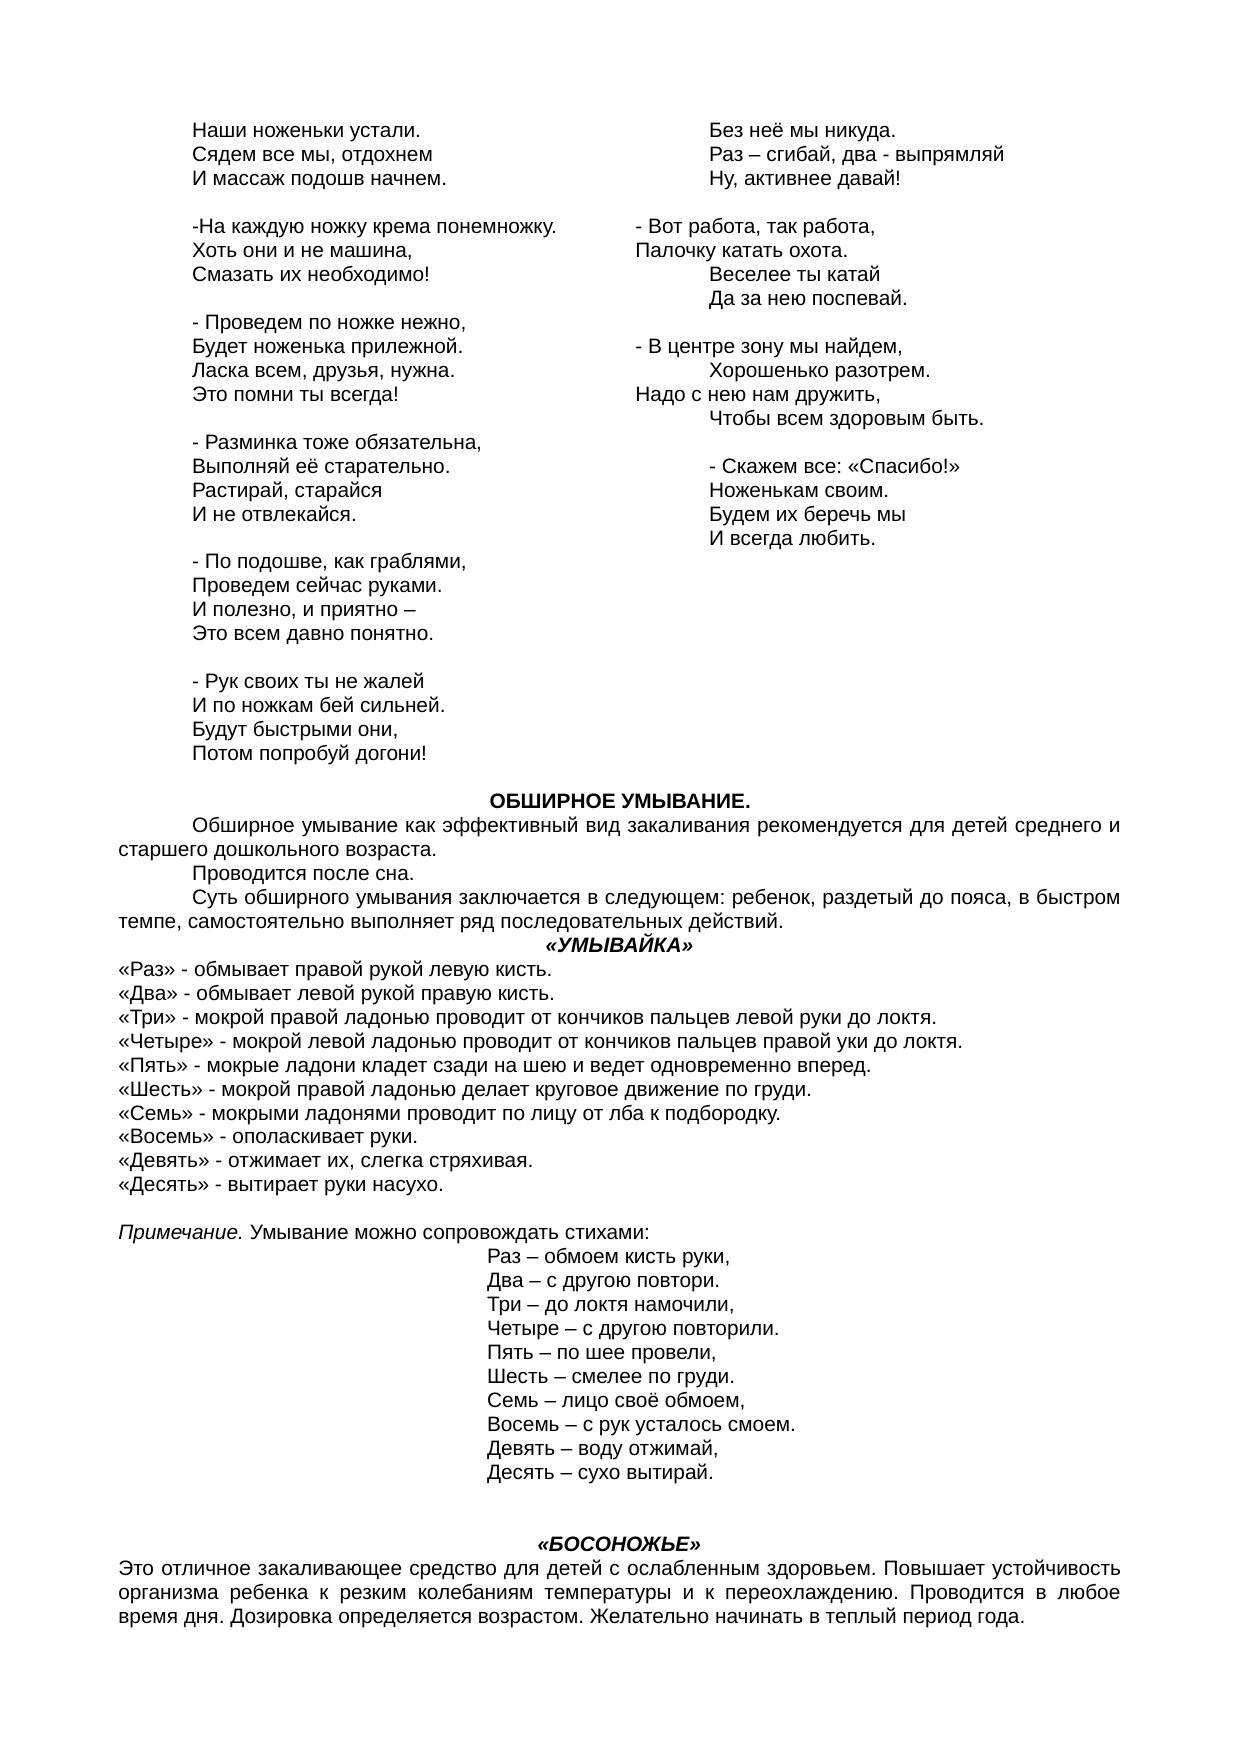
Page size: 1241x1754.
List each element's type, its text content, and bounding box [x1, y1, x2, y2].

text «УМЫВАЙКА» [118, 933, 1122, 957]
text -На каждую ножку крема понемножку. - Вот работа, так работа, [118, 214, 1122, 238]
text И по ножкам бей сильней. [118, 693, 1122, 717]
text «Семь» - мокрыми ладонями проводит по лицу от лба к подбородку. [118, 1100, 1122, 1124]
text «Пять» - мокрые ладони кладет сзади на шею и ведет одновременно вперед. [118, 1052, 1122, 1076]
text Будут быстрыми они, [118, 717, 1122, 741]
text Проведем сейчас руками. [118, 573, 1122, 597]
text Сядем все мы, отдохнем Раз – сгибай, два - выпрямляй [118, 142, 1122, 166]
text Обширное умывание как эффективный вид закаливания рекомендуется для детей среднего и старшего дошкольного возраста. [118, 813, 1122, 861]
text «Девять» - отжимает их, слегка стряхивая. [118, 1148, 1122, 1172]
text И не отвлекайся. Будем их беречь мы [118, 501, 1122, 525]
text - Проведем по ножке нежно, [118, 310, 1122, 334]
text Восемь – с рук усталось смоем. [413, 1412, 1122, 1436]
text «Десять» - вытирает руки насухо. [118, 1172, 1122, 1196]
text Потом попробуй догони! [118, 741, 1122, 765]
text Проводится после сна. [118, 861, 1122, 885]
text Будет ноженька прилежной. - В центре зону мы найдем, [118, 334, 1122, 358]
text Примечание. Умывание можно сопровождать стихами: [118, 1220, 1122, 1244]
text «Восемь» - ополаскивает руки. [118, 1124, 1122, 1148]
text «Три» - мокрой правой ладонью проводит от кончиков пальцев левой руки до локтя. [118, 1004, 1122, 1028]
text Чтобы всем здоровым быть. [118, 406, 1122, 429]
text - Разминка тоже обязательна, [118, 429, 1122, 453]
text Ласка всем, друзья, нужна. Хорошенько разотрем. [118, 358, 1122, 382]
text Три – до локтя намочили, [413, 1292, 1122, 1316]
text И всегда любить. [118, 525, 1122, 549]
text Пять – по шее провели, [413, 1340, 1122, 1364]
text «Два» - обмывает левой рукой правую кисть. [118, 981, 1122, 1004]
text Наши ноженьки устали. Без неё мы никуда. [118, 118, 1122, 142]
text «БОСОНОЖЬЕ» [118, 1532, 1122, 1556]
text «Четыре» - мокрой левой ладонью проводит от кончиков пальцев правой уки до локтя. [118, 1028, 1122, 1052]
text Это всем давно понятно. [118, 621, 1122, 645]
text - По подошве, как граблями, [118, 549, 1122, 573]
text - Рук своих ты не жалей [118, 669, 1122, 693]
text Семь – лицо своё обмоем, [413, 1388, 1122, 1412]
text Смазать их необходимо! Веселее ты катай [118, 262, 1122, 286]
text Выполняй её старательно. - Скажем все: «Спасибо!» [118, 453, 1122, 477]
text «Раз» - обмывает правой рукой левую кисть. [118, 957, 1122, 981]
text Шесть – смелее по груди. [413, 1364, 1122, 1388]
text ОБШИРНОЕ УМЫВАНИЕ. [118, 789, 1122, 813]
text Десять – сухо вытирай. [413, 1460, 1122, 1484]
text Девять – воду отжимай, [413, 1436, 1122, 1460]
text Два – с другою повтори. [413, 1268, 1122, 1292]
text Да за нею поспевай. [118, 286, 1122, 310]
text «Шесть» - мокрой правой ладонью делает круговое движение по груди. [118, 1076, 1122, 1100]
text Это помни ты всегда! Надо с нею нам дружить, [118, 382, 1122, 406]
text Растирай, старайся Ноженькам своим. [118, 477, 1122, 501]
text И полезно, и приятно – [118, 597, 1122, 621]
text Это отличное закаливающее средство для детей с ослабленным здоровьем. Повышает устойчивость организма ребенка к резким колебаниям температуры и к переохлаждению. Проводится в любое время дня. Дозировка определяется возрастом. Желательно начинать в теплый период года. [118, 1556, 1122, 1627]
text Хоть они и не машина, Палочку катать охота. [118, 238, 1122, 262]
text Раз – обмоем кисть руки, [413, 1244, 1122, 1268]
text Суть обширного умывания заключается в следующем: ребенок, раздетый до пояса, в быстром темпе, самостоятельно выполняет ряд последовательных действий. [118, 885, 1122, 933]
text И массаж подошв начнем. Ну, активнее давай! [118, 166, 1122, 190]
text Четыре – с другою повторили. [413, 1316, 1122, 1340]
